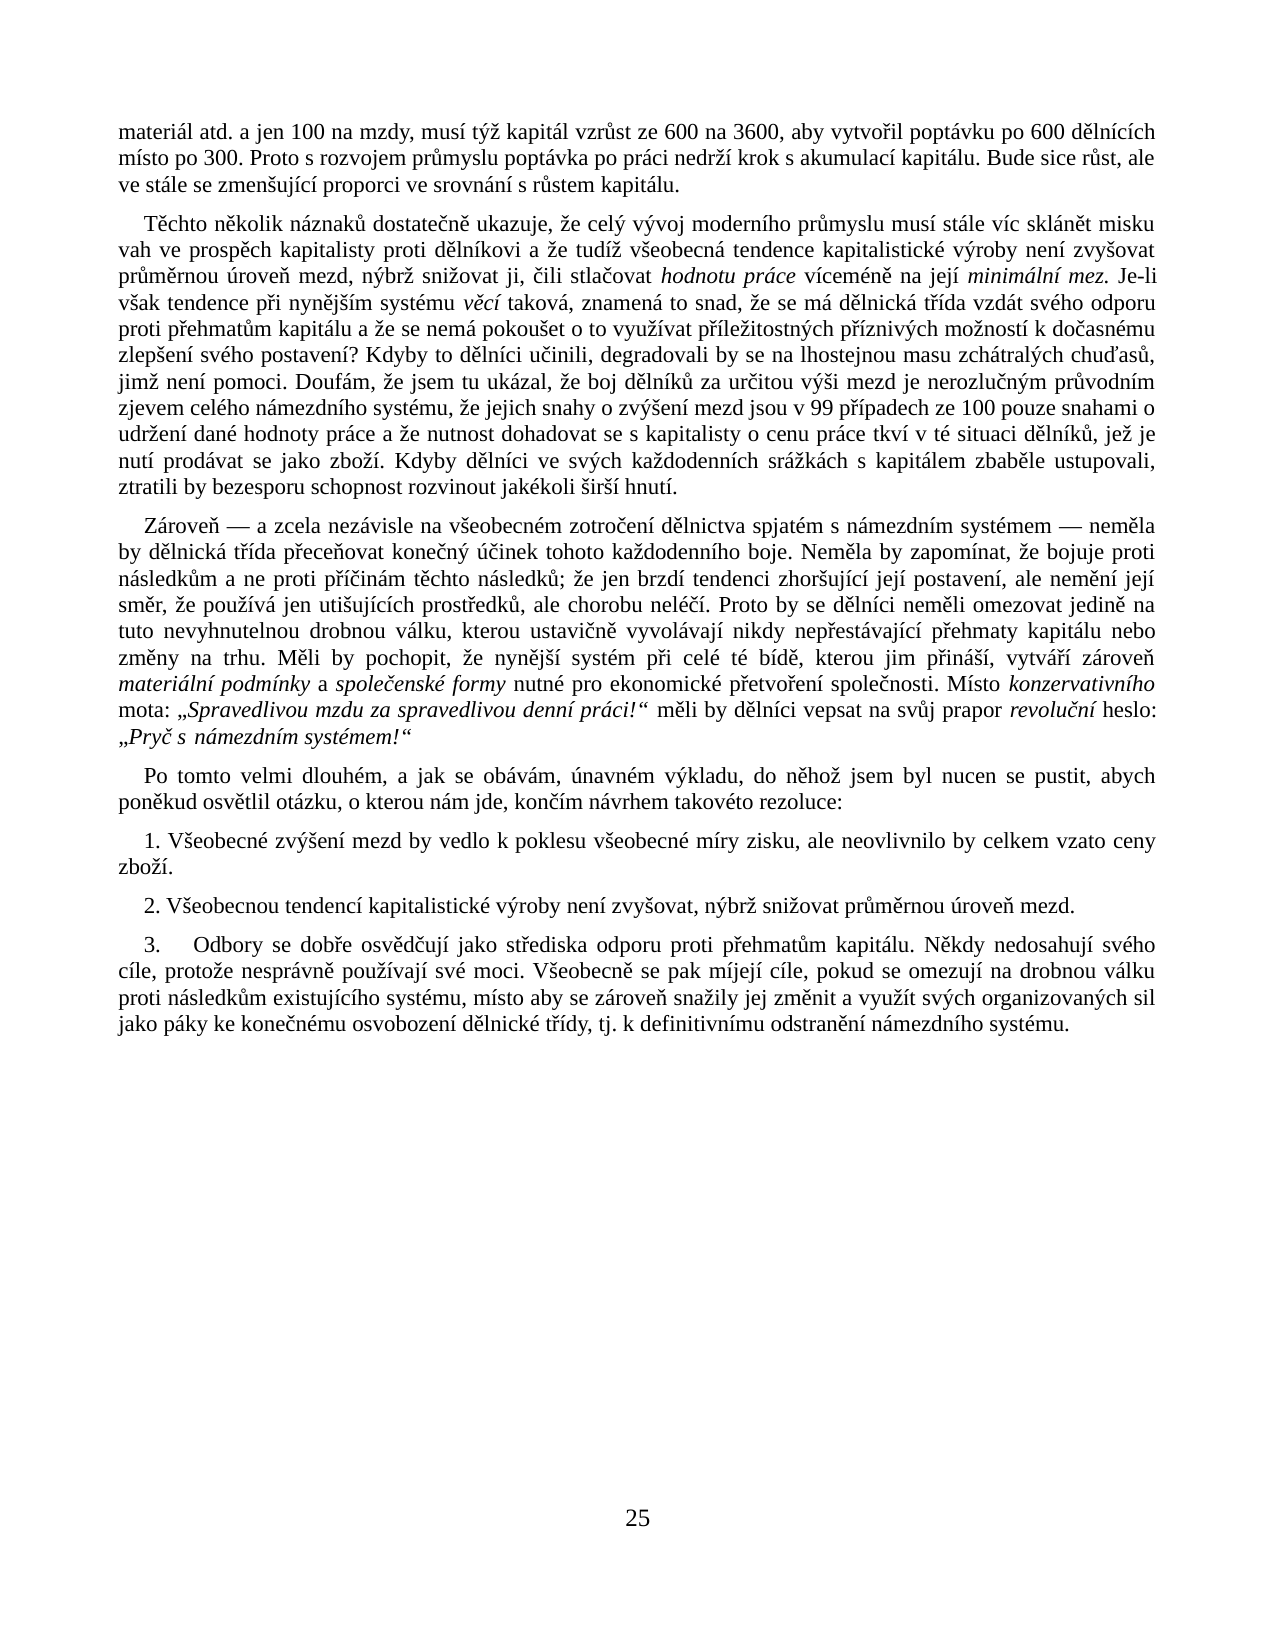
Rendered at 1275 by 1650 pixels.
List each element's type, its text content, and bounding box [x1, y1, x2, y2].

text 2. Všeobecnou tendencí kapitalistické výroby není zvyšovat, nýbrž snižovat průměrnou úroveň mezd. [118, 892, 1157, 918]
list Odbory se dobře osvědčují jako střediska odporu proti přehmatům kapitálu. Někdy nedosahují svého cíle, protože nesprávně používají své moci. Všeobecně se pak míjejí cíle, pokud se omezují na drobnou válku proti následkům existujícího systému, místo aby se zároveň snažily jej změnit a využít svých organizovaných sil jako páky ke konečnému osvobození dělnické třídy, tj. k definitivnímu odstranění námezdního systému. [118, 931, 1157, 1036]
text Po tomto velmi dlouhém, a jak se obávám, únavném výkladu, do něhož jsem byl nucen se pustit, abych poněkud osvětlil otázku, o kterou nám jde, končím návrhem takovéto rezoluce: [118, 762, 1157, 814]
text Zároveň — a zcela nezávisle na všeobecném zotročení dělnictva spjatém s námezdním systémem — neměla by dělnická třída přeceňovat konečný účinek tohoto každodenního boje. Neměla by zapomínat, že bojuje proti následkům a ne proti příčinám těchto následků; že jen brzdí tendenci zhoršující její postavení, ale nemění její směr, že používá jen utišujících prostředků, ale chorobu neléčí. Proto by se dělníci neměli omezovat jedině na tuto nevyhnutelnou drobnou válku, kterou ustavičně vyvolávají nikdy nepřestávající přehmaty kapitálu nebo změny na trhu. Měli by pochopit, že nynější systém při celé té bídě, kterou jim přináší, vytváří zároveň materiální podmínky a společenské formy nutné pro ekonomické přetvoření společnosti. Místo konzervativního mota: „Spravedlivou mzdu za spravedlivou denní práci!“ měli by dělníci vepsat na svůj prapor revoluční heslo: „Pryč s námezdním systémem!“ [118, 512, 1157, 749]
text materiál atd. a jen 100 na mzdy, musí týž kapitál vzrůst ze 600 na 3600, aby vytvořil poptávku po 600 dělnících místo po 300. Proto s rozvojem průmyslu poptávka po práci nedrží krok s akumulací kapitálu. Bude sice růst, ale ve stále se zmenšující proporci ve srovnání s růstem kapitálu. [118, 118, 1157, 197]
text Těchto několik náznaků dostatečně ukazuje, že celý vývoj moderního průmyslu musí stále víc sklánět misku vah ve prospěch kapitalisty proti dělníkovi a že tudíž všeobecná tendence kapitalistické výroby není zvyšovat průměrnou úroveň mezd, nýbrž snižovat ji, čili stlačovat hodnotu práce víceméně na její minimální mez. Je-li však tendence při nynějším systému věcí taková, znamená to snad, že se má dělnická třída vzdát svého odporu proti přehmatům kapitálu a že se nemá pokoušet o to využívat příležitostných příznivých možností k dočasnému zlepšení svého postavení? Kdyby to dělníci učinili, degradovali by se na lhostejnou masu zchátralých chuďasů, jimž není pomoci. Doufám, že jsem tu ukázal, že boj dělníků za určitou výši mezd je nerozlučným průvodním zjevem celého námezdního systému, že jejich snahy o zvýšení mezd jsou v 99 případech ze 100 pouze snahami o udržení dané hodnoty práce a že nutnost dohadovat se s kapitalisty o cenu práce tkví v té situaci dělníků, jež je nutí prodávat se jako zboží. Kdyby dělníci ve svých každodenních srážkách s kapitálem zbaběle ustupovali, ztratili by bezesporu schopnost rozvinout jakékoli širší hnutí. [118, 210, 1157, 499]
text 1. Všeobecné zvýšení mezd by vedlo k poklesu všeobecné míry zisku, ale neovlivnilo by celkem vzato ceny zboží. [118, 827, 1157, 880]
